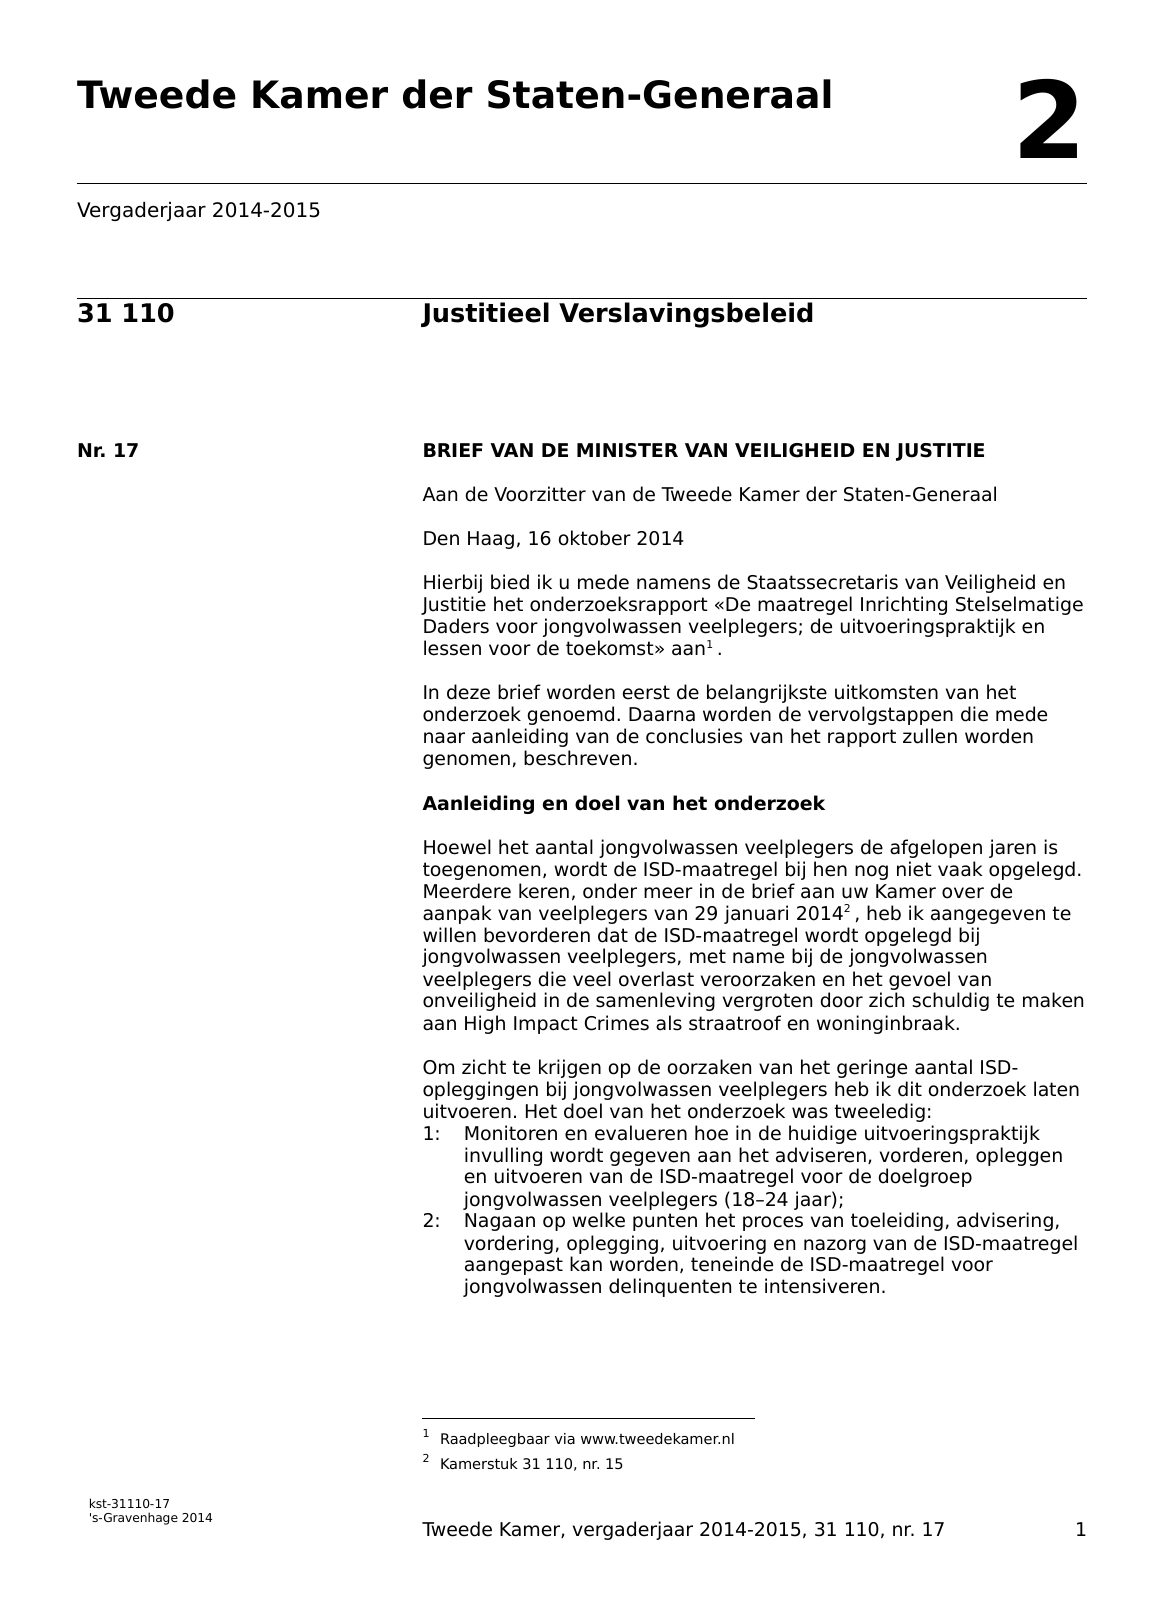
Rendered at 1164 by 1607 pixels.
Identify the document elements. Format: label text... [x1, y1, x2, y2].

table_header 2 [886, 59, 1087, 183]
text 1: Monitoren en evalueren hoe in de huidige uitvoeringspraktijk invulling wordt gegeven aan het adviseren, vorderen, opleggen en uitvoeren van de ISD-maatregel voor de doelgroep jongvolwassen veelplegers (18–24 jaar); [422, 1122, 1087, 1210]
text kst-31110-17 [88, 1497, 323, 1511]
table_header Tweede Kamer der Staten-Generaal [77, 59, 886, 183]
text 2: Nagaan op welke punten het proces van toeleiding, advisering, vordering, oplegging, uitvoering en nazorg van de ISD-maatregel aangepast kan worden, teneinde de ISD-maatregel voor jongvolwassen delinquenten te intensiveren. [422, 1210, 1087, 1298]
text In deze brief worden eerst de belangrijkste uitkomsten van het onderzoek genoemd. Daarna worden de vervolgstappen die mede naar aanleiding van de conclusies van het rapport zullen worden genomen, beschreven. [422, 682, 1087, 770]
text Hierbij bied ik u mede namens de Staatssecretaris van Veiligheid en Justitie het onderzoeksrapport «De maatregel Inrichting Stelselmatige Daders voor jongvolwassen veelplegers; de uitvoeringspraktijk en lessen voor de toekomst» aan. [422, 572, 1087, 660]
subtitle Aanleiding en doel van het onderzoek [422, 792, 1087, 814]
subtitle Nr. 17 BRIEF VAN DE MINISTER VAN VEILIGHEID EN JUSTITIE [77, 440, 1087, 462]
text Kamerstuk 31 110, nr. 15 [422, 1452, 1087, 1474]
text Raadpleegbaar via www.tweedekamer.nl [422, 1427, 1087, 1449]
text Aan de Voorzitter van de Tweede Kamer der Staten-Generaal [422, 484, 1087, 506]
text Den Haag, 16 oktober 2014 [422, 528, 1087, 550]
text 's-Gravenhage 2014 [88, 1511, 323, 1525]
text Hoewel het aantal jongvolwassen veelplegers de afgelopen jaren is toegenomen, wordt de ISD-maatregel bij hen nog niet vaak opgelegd. Meerdere keren, onder meer in de brief aan uw Kamer over de aanpak van veelplegers van 29 januari 2014, heb ik aangegeven te willen bevorderen dat de ISD-maatregel wordt opgelegd bij jongvolwassen veelplegers, met name bij de jongvolwassen veelplegers die veel overlast veroorzaken en het gevoel van onveiligheid in de samenleving vergroten door zich schuldig te maken aan High Impact Crimes als straatroof en woninginbraak. [422, 837, 1087, 1034]
subtitle 31 110 Justitieel Verslavingsbeleid [77, 299, 1087, 329]
text Om zicht te krijgen op de oorzaken van het geringe aantal ISD-opleggingen bij jongvolwassen veelplegers heb ik dit onderzoek laten uitvoeren. Het doel van het onderzoek was tweeledig: [422, 1057, 1087, 1122]
table_cell Vergaderjaar 2014-2015 [77, 184, 1087, 298]
